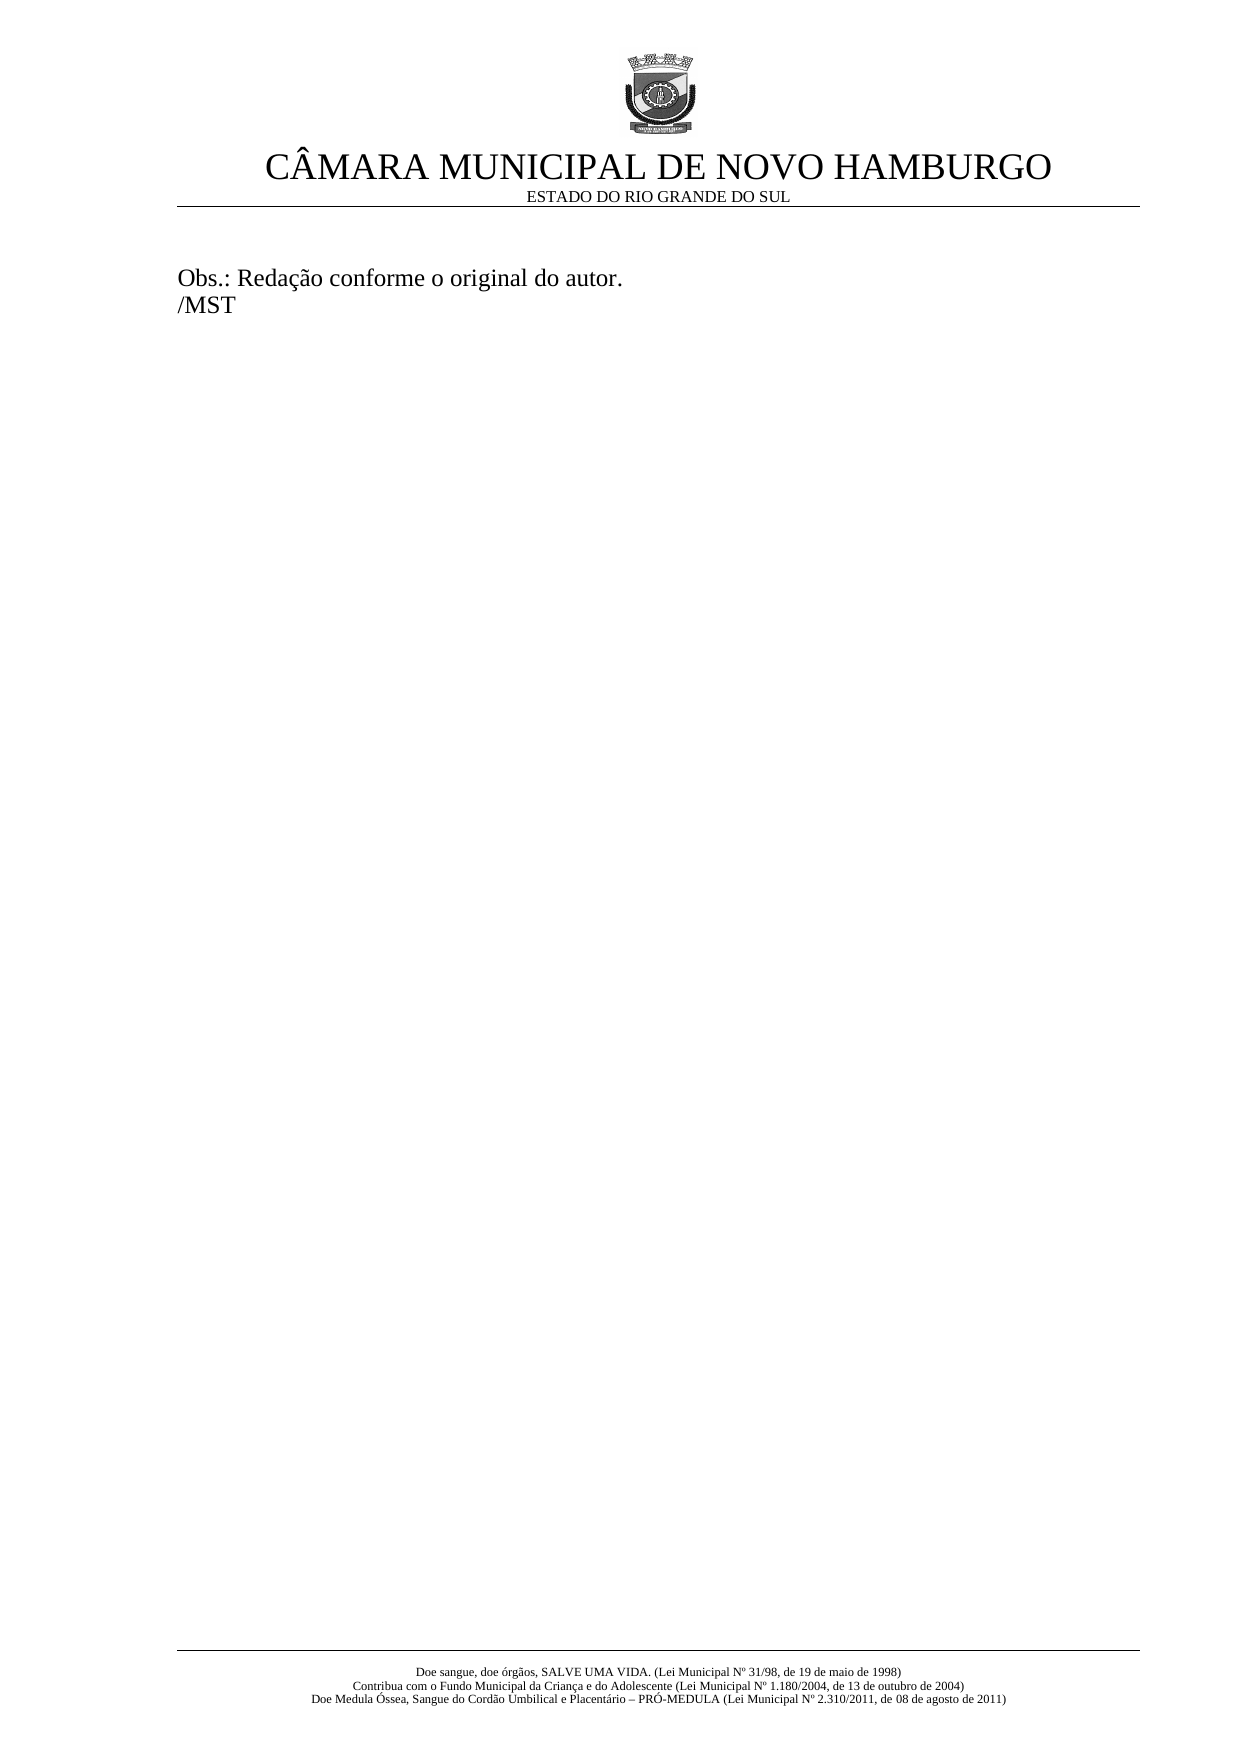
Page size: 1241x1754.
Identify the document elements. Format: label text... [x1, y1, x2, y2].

text Obs.: Redação conforme o original do autor. [177, 264, 1140, 292]
text /MST [177, 292, 1140, 319]
